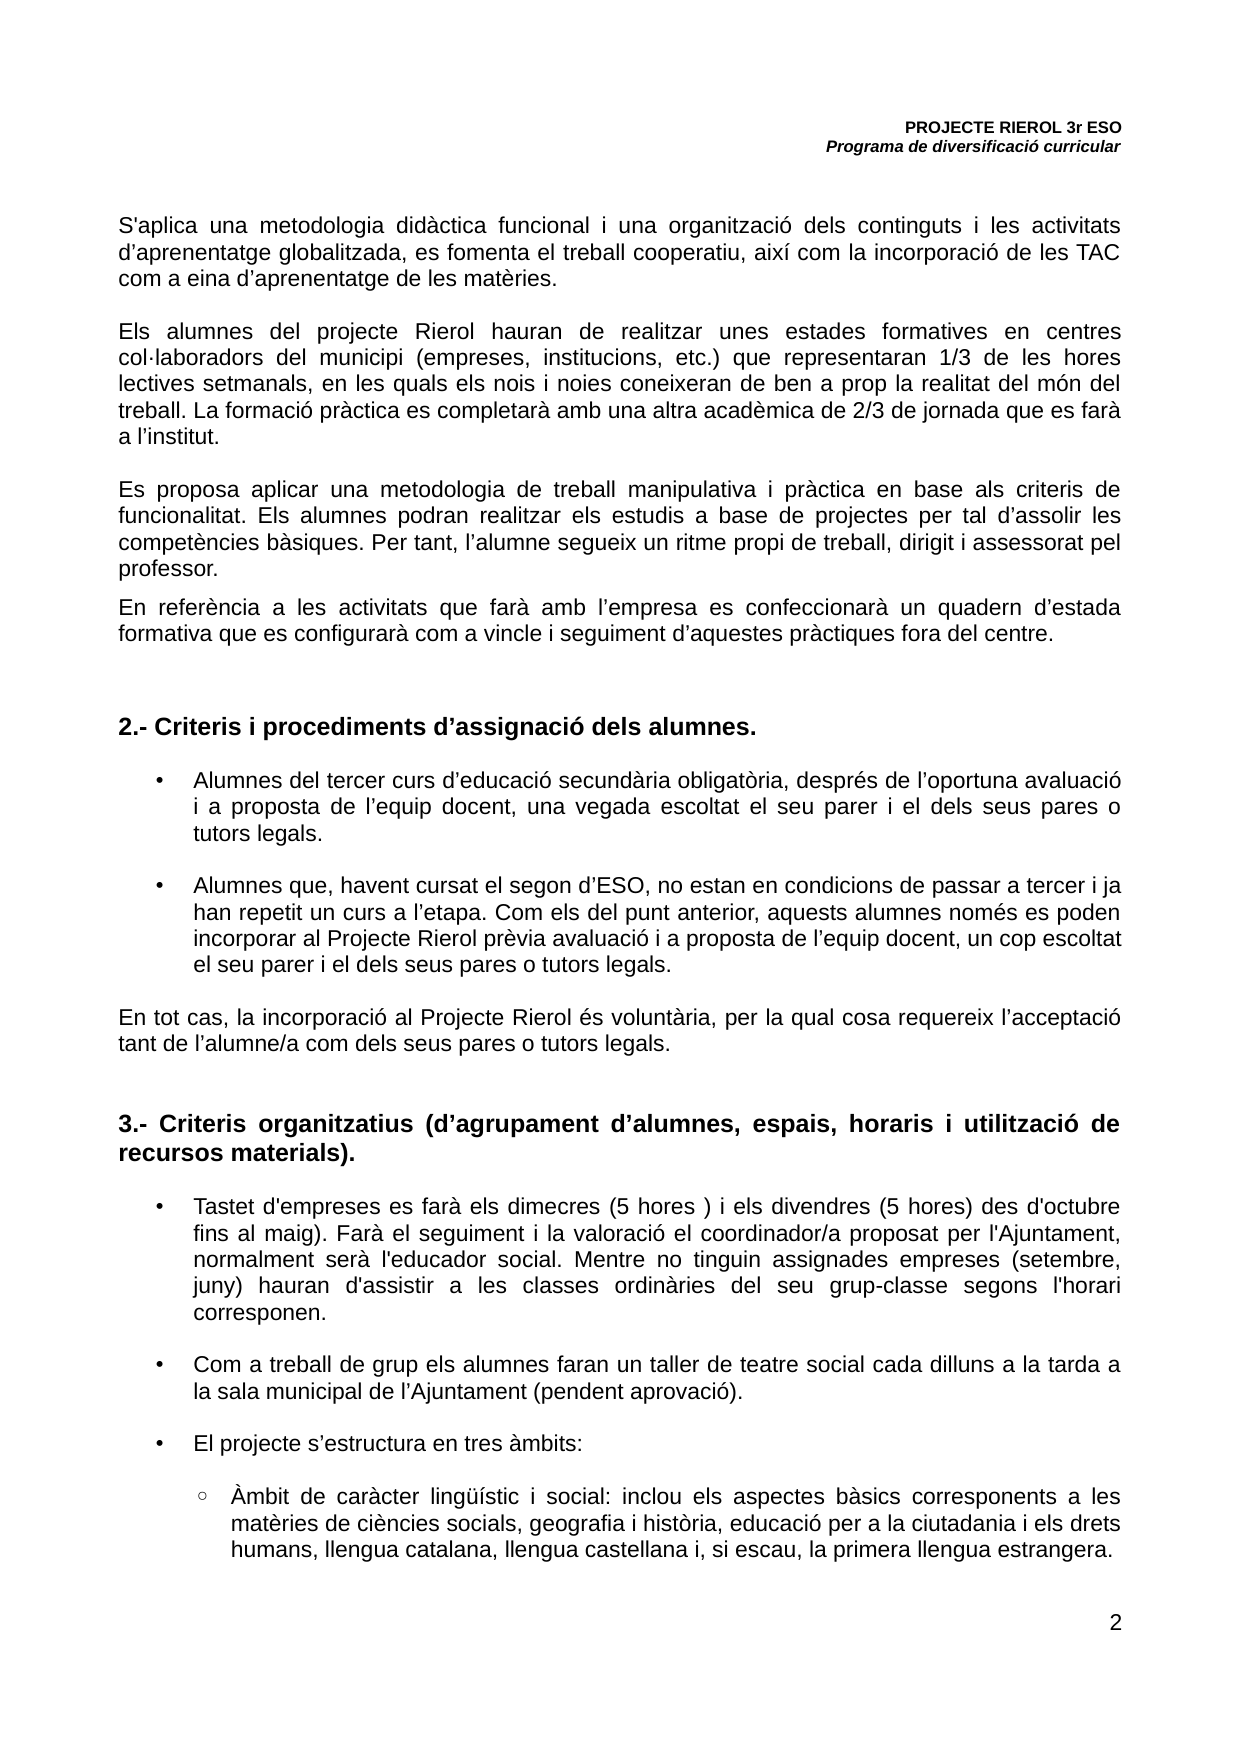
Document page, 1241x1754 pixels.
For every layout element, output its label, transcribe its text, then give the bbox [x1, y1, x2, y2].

list Alumnes que, havent cursat el segon d’ESO, no estan en condicions de passar a tercer i ja han repetit un curs a l’etapa. Com els del punt anterior, aquests alumnes només es poden incorporar al Projecte Rierol prèvia avaluació i a proposta de l’equip docent, un cop escoltat el seu parer i el dels seus pares o tutors legals. [156, 872, 1122, 978]
list El projecte s’estructura en tres àmbits: [156, 1430, 1122, 1457]
text En referència a les activitats que farà amb l’empresa es confeccionarà un quadern d’estada formativa que es configurarà com a vincle i seguiment d’aquestes pràctiques fora del centre. [118, 594, 1122, 646]
text 3.- Criteris organitzatius (d’agrupament d’alumnes, espais, horaris i utilització de recursos materials). [118, 1109, 1122, 1167]
list Alumnes del tercer curs d’educació secundària obligatòria, després de l’oportuna avaluació i a proposta de l’equip docent, una vegada escoltat el seu parer i el dels seus pares o tutors legals. [156, 767, 1122, 846]
text S'aplica una metodologia didàctica funcional i una organització dels continguts i les activitats d’aprenentatge globalitzada, es fomenta el treball cooperatiu, així com la incorporació de les TAC com a eina d’aprenentatge de les matèries. [118, 212, 1122, 291]
text 2.- Criteris i procediments d’assignació dels alumnes. [118, 712, 1122, 740]
text En tot cas, la incorporació al Projecte Rierol és voluntària, per la qual cosa requereix l’acceptació tant de l’alumne/a com dels seus pares o tutors legals. [118, 1004, 1122, 1057]
text Es proposa aplicar una metodologia de treball manipulativa i pràctica en base als criteris de funcionalitat. Els alumnes podran realitzar els estudis a base de projectes per tal d’assolir les competències bàsiques. Per tant, l’alumne segueix un ritme propi de treball, dirigit i assessorat pel professor. [118, 476, 1122, 581]
list Àmbit de caràcter lingüístic i social: inclou els aspectes bàsics corresponents a les matèries de ciències socials, geografia i història, educació per a la ciutadania i els drets humans, llengua catalana, llengua castellana i, si escau, la primera llengua estrangera. [193, 1483, 1122, 1562]
list Tastet d'empreses es farà els dimecres (5 hores ) i els divendres (5 hores) des d'octubre fins al maig). Farà el seguiment i la valoració el coordinador/a proposat per l'Ajuntament, normalment serà l'educador social. Mentre no tinguin assignades empreses (setembre, juny) hauran d'assistir a les classes ordinàries del seu grup-classe segons l'horari corresponen. [156, 1193, 1122, 1325]
text Els alumnes del projecte Rierol hauran de realitzar unes estades formatives en centres col·laboradors del municipi (empreses, institucions, etc.) que representaran 1/3 de les hores lectives setmanals, en les quals els nois i noies coneixeran de ben a prop la realitat del món del treball. La formació pràctica es completarà amb una altra acadèmica de 2/3 de jornada que es farà a l’institut. [118, 318, 1122, 449]
list Com a treball de grup els alumnes faran un taller de teatre social cada dilluns a la tarda a la sala municipal de l’Ajuntament (pendent aprovació). [156, 1351, 1122, 1404]
